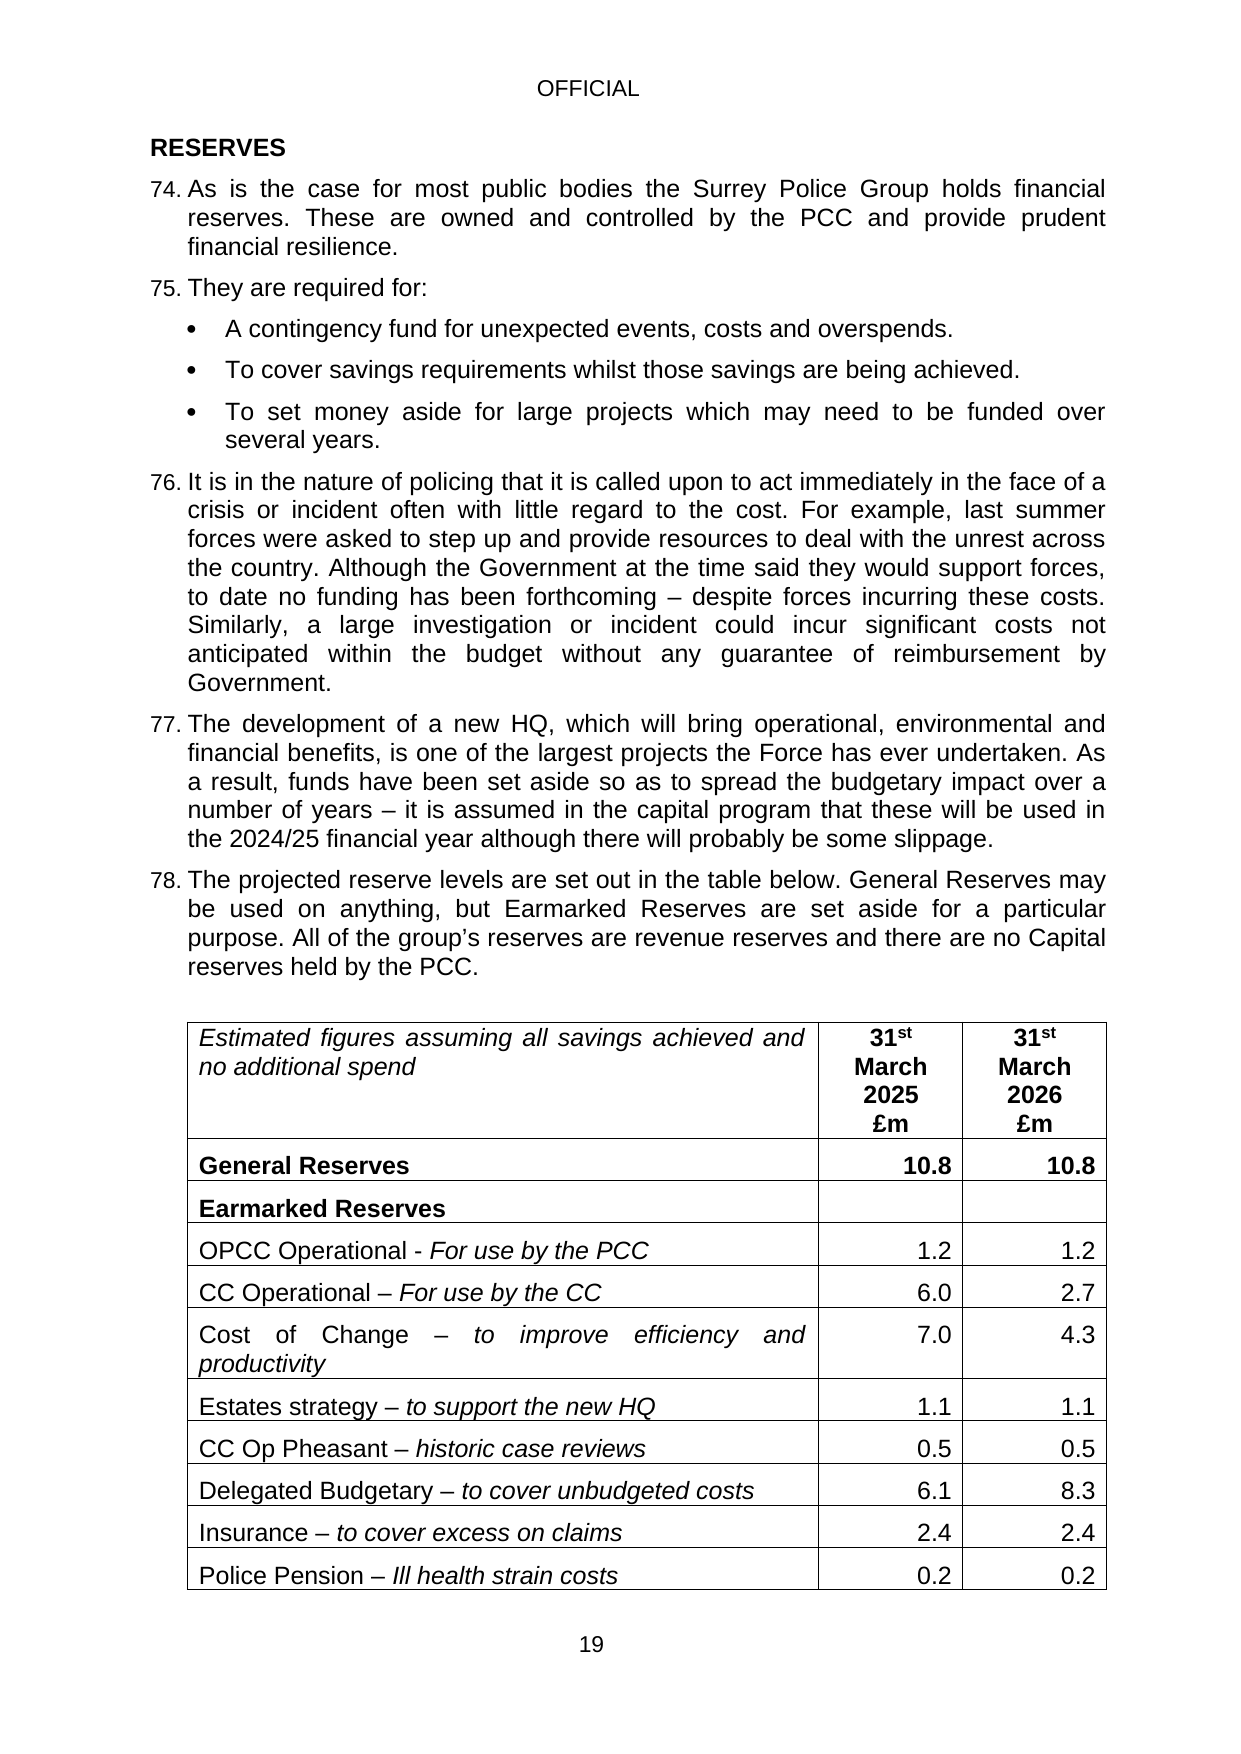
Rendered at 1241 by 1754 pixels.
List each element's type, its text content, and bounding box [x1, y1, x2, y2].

table_cell 6.1 [819, 1464, 962, 1505]
table_cell 2.4 [819, 1506, 962, 1547]
list To cover savings requirements whilst those savings are being achieved. [187, 355, 1107, 384]
table_cell 10.8 [963, 1139, 1106, 1180]
table_cell Estates strategy – to support the new HQ [188, 1379, 818, 1420]
list To set money aside for large projects which may need to be funded over several years. [187, 397, 1107, 454]
table_cell 10.8 [819, 1139, 962, 1180]
table_cell 0.5 [819, 1421, 962, 1462]
text RESERVES [150, 133, 1107, 162]
table_cell OPCC Operational - For use by the PCC [188, 1223, 818, 1264]
table_cell General Reserves [188, 1139, 818, 1180]
table_cell 2.7 [963, 1266, 1106, 1307]
table_cell [963, 1181, 1106, 1222]
list The development of a new HQ, which will bring operational, environmental and financial benefits, is one of the largest projects the Force has ever undertaken. As a result, funds have been set aside so as to spread the budgetary impact over a number of years – it is assumed in the capital program that these will be used in the 2024/25 financial year although there will probably be some slippage. [150, 709, 1107, 853]
table_cell 7.0 [819, 1308, 962, 1378]
table_header Estimated figures assuming all savings achieved and no additional spend [188, 1023, 818, 1138]
table_cell 0.2 [963, 1548, 1106, 1589]
table_cell 6.0 [819, 1266, 962, 1307]
table_cell 2.4 [963, 1506, 1106, 1547]
table_cell [819, 1181, 962, 1222]
table_cell Police Pension – Ill health strain costs [188, 1548, 818, 1589]
table_cell CC Operational – For use by the CC [188, 1266, 818, 1307]
table_cell 1.1 [819, 1379, 962, 1420]
list The projected reserve levels are set out in the table below. General Reserves may be used on anything, but Earmarked Reserves are set aside for a particular purpose. All of the group’s reserves are revenue reserves and there are no Capital reserves held by the PCC. [150, 865, 1107, 980]
table_cell Earmarked Reserves [188, 1181, 818, 1222]
list As is the case for most public bodies the Surrey Police Group holds financial reserves. These are owned and controlled by the PCC and provide prudent financial resilience. [150, 174, 1107, 260]
table_header 31st March 2026 £m [963, 1023, 1106, 1138]
table_cell 0.2 [819, 1548, 962, 1589]
table_cell 8.3 [963, 1464, 1106, 1505]
table_cell 1.2 [819, 1223, 962, 1264]
table_cell 1.2 [963, 1223, 1106, 1264]
table_header 31st March 2025 £m [819, 1023, 962, 1138]
table_cell 1.1 [963, 1379, 1106, 1420]
table_cell 4.3 [963, 1308, 1106, 1378]
list It is in the nature of policing that it is called upon to act immediately in the face of a crisis or incident often with little regard to the cost. For example, last summer forces were asked to step up and provide resources to deal with the unrest across the country. Although the Government at the time said they would support forces, to date no funding has been forthcoming – despite forces incurring these costs. Similarly, a large investigation or incident could incur significant costs not anticipated within the budget without any guarantee of reimbursement by Government. [150, 467, 1107, 697]
list A contingency fund for unexpected events, costs and overspends. [187, 314, 1107, 343]
list They are required for: [150, 273, 1107, 302]
table_cell CC Op Pheasant – historic case reviews [188, 1421, 818, 1462]
table_cell Cost of Change – to improve efficiency and productivity [188, 1308, 818, 1378]
table_cell 0.5 [963, 1421, 1106, 1462]
table_cell Insurance – to cover excess on claims [188, 1506, 818, 1547]
table_cell Delegated Budgetary – to cover unbudgeted costs [188, 1464, 818, 1505]
